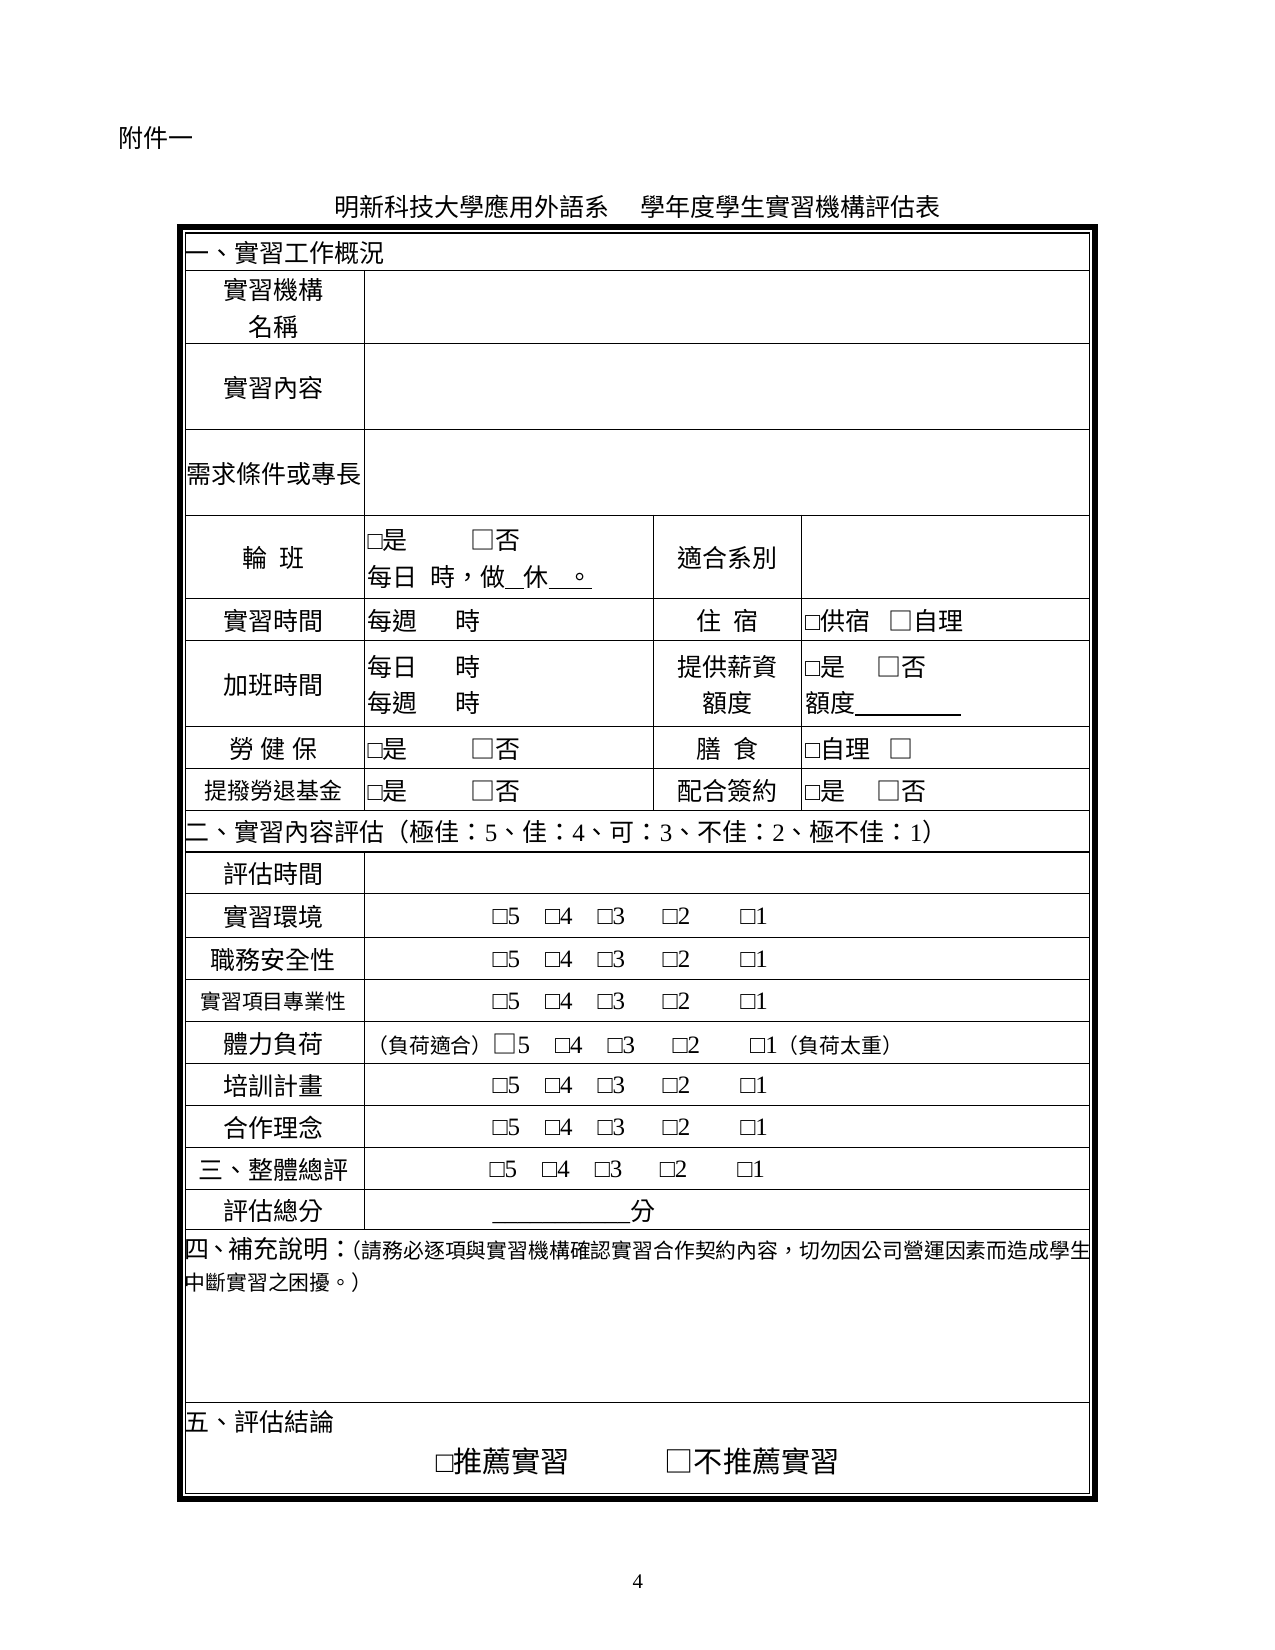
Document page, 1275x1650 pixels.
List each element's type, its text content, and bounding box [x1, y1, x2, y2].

table_cell 加班時間 [186, 641, 364, 726]
table_cell 評估總分 [186, 1190, 364, 1229]
table_cell □是 □否 [365, 727, 653, 768]
table_cell [802, 516, 1089, 598]
table_cell [365, 344, 1089, 429]
table_cell （負荷適合）□5 □4 □3 □2 □1（負荷太重） [365, 1022, 1089, 1063]
table_cell □5 □4 □3 □2 □1 [365, 1064, 1089, 1105]
table_cell 提撥勞退基金 [186, 769, 364, 809]
table_cell 膳 食 [654, 727, 801, 768]
table_cell □是 □否 額度 [802, 641, 1089, 726]
table_cell □供宿 □自理 [802, 599, 1089, 640]
table_cell □是 □否 [802, 769, 1089, 809]
table_cell □5 □4 □3 □2 □1 [365, 1148, 1089, 1189]
table_cell 實習環境 [186, 894, 364, 937]
table_cell [365, 271, 1089, 343]
table_cell 評估時間 [186, 853, 364, 893]
table_cell 住 宿 [654, 599, 801, 640]
table_cell □自理 □ [802, 727, 1089, 768]
table_cell 四、補充說明：（請務必逐項與實習機構確認實習合作契約內容，切勿因公司營運因素而造成學生中斷實習之困擾。） [186, 1230, 1089, 1402]
table_cell 三、整體總評 [186, 1148, 364, 1189]
table_cell 職務安全性 [186, 938, 364, 979]
table_cell 實習內容 [186, 344, 364, 429]
table_cell □5 □4 □3 □2 □1 [365, 980, 1089, 1021]
text 附件一 [118, 118, 1157, 154]
table_cell 五、評估結論 □推薦實習 □不推薦實習 [186, 1403, 1089, 1492]
table_cell 每週 時 [365, 599, 653, 640]
table_cell 提供薪資 額度 [654, 641, 801, 726]
table_cell [365, 853, 1089, 893]
table_header 一、實習工作概況 [186, 234, 1089, 270]
table_cell □是 □否 每日 時，做 休 。 [365, 516, 653, 598]
table_cell 配合簽約 [654, 769, 801, 809]
table_cell 合作理念 [186, 1106, 364, 1147]
table_cell □5 □4 □3 □2 □1 [365, 1106, 1089, 1147]
table_cell 實習機構 名稱 [186, 271, 364, 343]
table_cell □5 □4 □3 □2 □1 [365, 938, 1089, 979]
table_cell 培訓計畫 [186, 1064, 364, 1105]
table_cell 二、實習內容評估（極佳：5、佳：4、可：3、不佳：2、極不佳：1） [186, 811, 1089, 851]
table_cell 勞 健 保 [186, 727, 364, 768]
table_cell 需求條件或專長 [186, 430, 364, 514]
table_cell 實習時間 [186, 599, 364, 640]
table_cell 每日 時 每週 時 [365, 641, 653, 726]
table_cell 實習項目專業性 [186, 980, 364, 1021]
table_cell □是 □否 [365, 769, 653, 809]
table_cell 輪 班 [186, 516, 364, 598]
table_cell 適合系別 [654, 516, 801, 598]
table_cell 體力負荷 [186, 1022, 364, 1063]
table_cell [365, 430, 1089, 514]
table_cell □5 □4 □3 □2 □1 [365, 894, 1089, 937]
text 明新科技大學應用外語系 學年度學生實習機構評估表 [118, 188, 1157, 224]
table_cell ___________分 [365, 1190, 1089, 1229]
